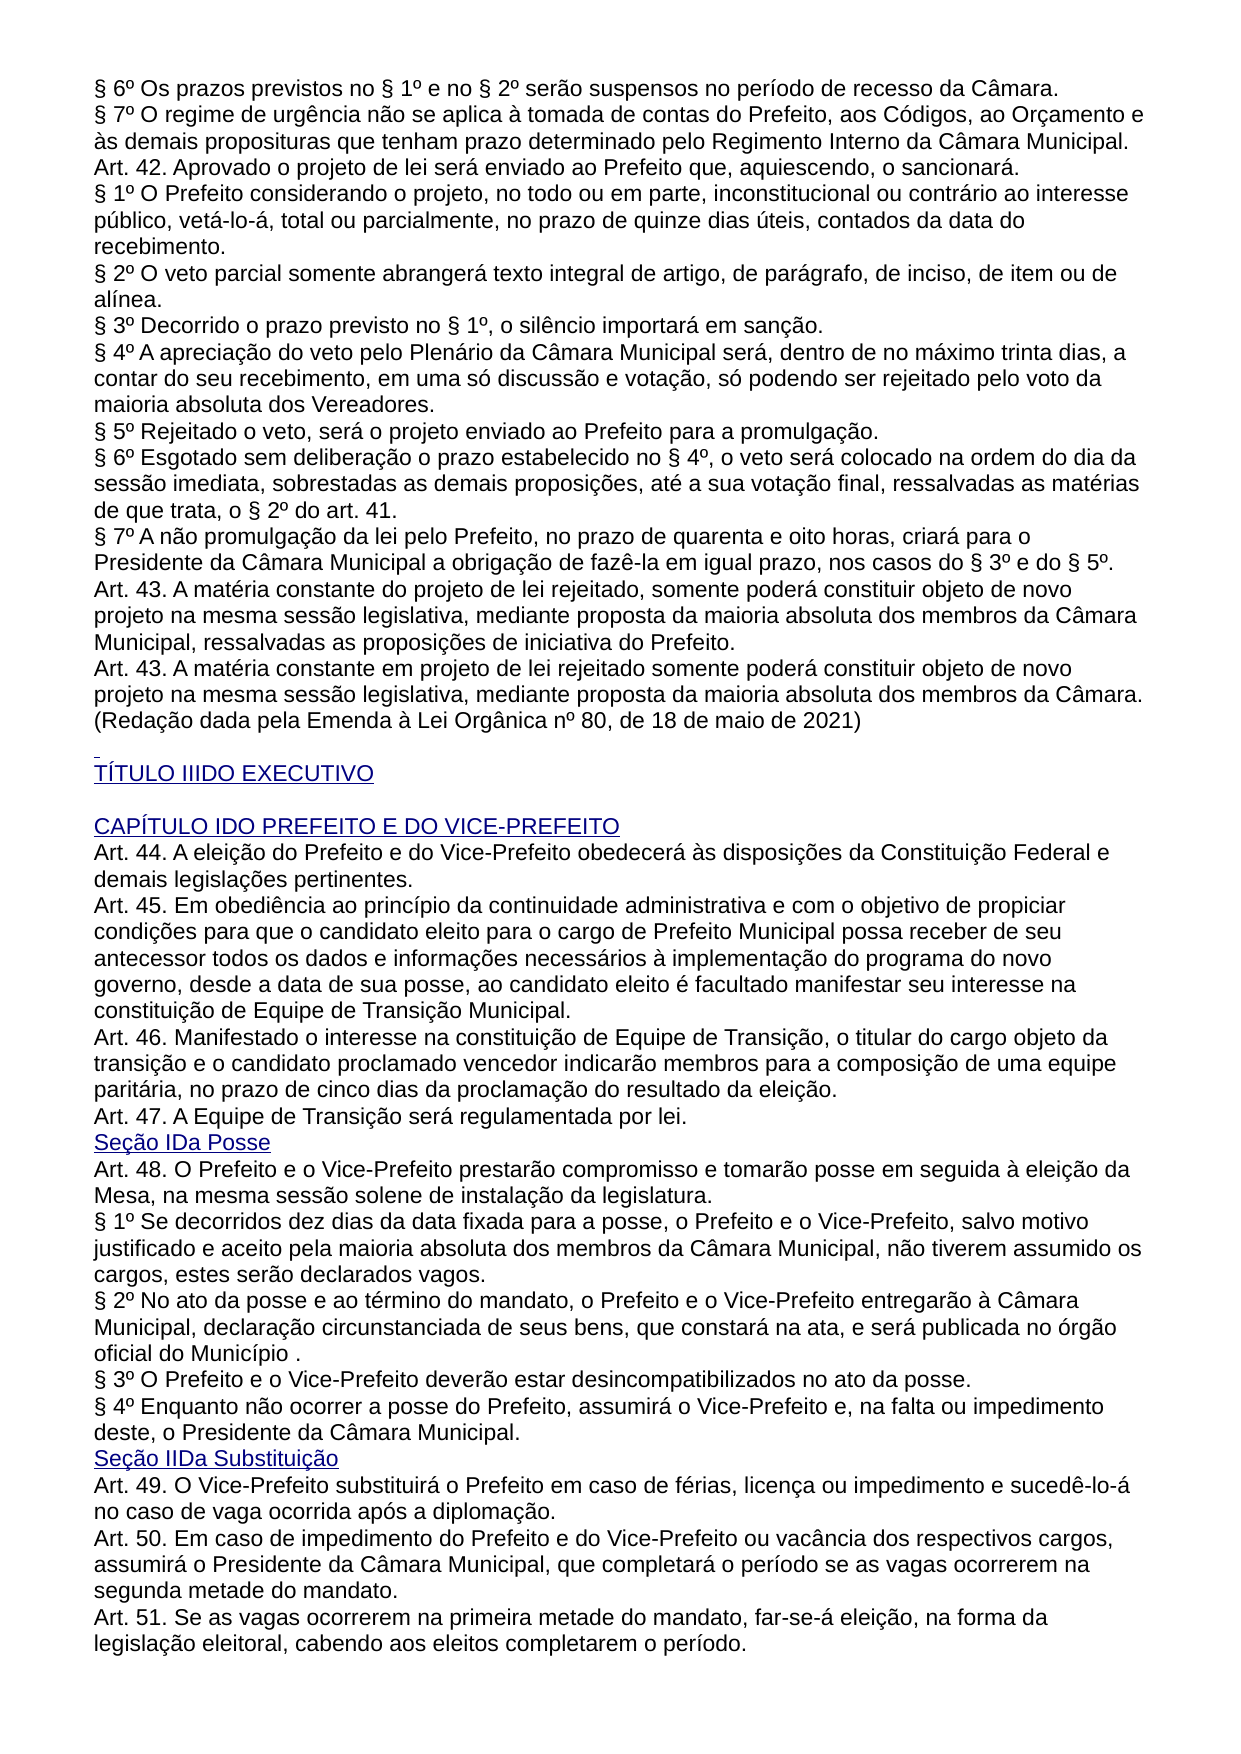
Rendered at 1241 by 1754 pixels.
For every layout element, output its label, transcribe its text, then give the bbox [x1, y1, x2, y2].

text Art. 47. A Equipe de Transição será regulamentada por lei. [94, 1103, 1146, 1129]
text § 2º O veto parcial somente abrangerá texto integral de artigo, de parágrafo, de inciso, de item ou de alínea. [94, 259, 1146, 312]
text § 1º Se decorridos dez dias da data fixada para a posse, o Prefeito e o Vice-Prefeito, salvo motivo justificado e aceito pela maioria absoluta dos membros da Câmara Municipal, não tiverem assumido os cargos, estes serão declarados vagos. [94, 1208, 1146, 1287]
text § 5º Rejeitado o veto, será o projeto enviado ao Prefeito para a promulgação. [94, 418, 1146, 444]
text § 4º A apreciação do veto pelo Plenário da Câmara Municipal será, dentro de no máximo trinta dias, a contar do seu recebimento, em uma só discussão e votação, só podendo ser rejeitado pelo voto da maioria absoluta dos Vereadores. [94, 338, 1146, 418]
text § 3º O Prefeito e o Vice-Prefeito deverão estar desincompatibilizados no ato da posse. [94, 1366, 1146, 1393]
subtitle TÍTULO IIIDO EXECUTIVO [94, 760, 1146, 787]
subtitle CAPÍTULO IDO PREFEITO E DO VICE-PREFEITO [94, 813, 1146, 839]
text Art. 43. A matéria constante do projeto de lei rejeitado, somente poderá constituir objeto de novo projeto na mesma sessão legislativa, mediante proposta da maioria absoluta dos membros da Câmara Municipal, ressalvadas as proposições de iniciativa do Prefeito. [94, 576, 1146, 655]
text § 7º A não promulgação da lei pelo Prefeito, no prazo de quarenta e oito horas, criará para o Presidente da Câmara Municipal a obrigação de fazê-la em igual prazo, nos casos do § 3º e do § 5º. [94, 523, 1146, 576]
text § 3º Decorrido o prazo previsto no § 1º, o silêncio importará em sanção. [94, 312, 1146, 338]
text Art. 44. A eleição do Prefeito e do Vice-Prefeito obedecerá às disposições da Constituição Federal e demais legislações pertinentes. [94, 839, 1146, 892]
subtitle Seção IIDa Substituição [94, 1445, 1146, 1472]
text § 1º O Prefeito considerando o projeto, no todo ou em parte, inconstitucional ou contrário ao interesse público, vetá-lo-á, total ou parcialmente, no prazo de quinze dias úteis, contados da data do recebimento. [94, 180, 1146, 259]
text § 6º Os prazos previstos no § 1º e no § 2º serão suspensos no período de recesso da Câmara. [94, 75, 1146, 101]
text Art. 51. Se as vagas ocorrerem na primeira metade do mandato, far-se-á eleição, na forma da legislação eleitoral, cabendo aos eleitos completarem o período. [94, 1603, 1146, 1656]
text Art. 50. Em caso de impedimento do Prefeito e do Vice-Prefeito ou vacância dos respectivos cargos, assumirá o Presidente da Câmara Municipal, que completará o período se as vagas ocorrerem na segunda metade do mandato. [94, 1524, 1146, 1603]
text Art. 45. Em obediência ao princípio da continuidade administrativa e com o objetivo de propiciar condições para que o candidato eleito para o cargo de Prefeito Municipal possa receber de seu antecessor todos os dados e informações necessários à implementação do programa do novo governo, desde a data de sua posse, ao candidato eleito é facultado manifestar seu interesse na constituição de Equipe de Transição Municipal. [94, 892, 1146, 1024]
text § 6º Esgotado sem deliberação o prazo estabelecido no § 4º, o veto será colocado na ordem do dia da sessão imediata, sobrestadas as demais proposições, até a sua votação final, ressalvadas as matérias de que trata, o § 2º do art. 41. [94, 444, 1146, 523]
text Art. 49. O Vice-Prefeito substituirá o Prefeito em caso de férias, licença ou impedimento e sucedê-lo-á no caso de vaga ocorrida após a diplomação. [94, 1472, 1146, 1524]
text § 2º No ato da posse e ao término do mandato, o Prefeito e o Vice-Prefeito entregarão à Câmara Municipal, declaração circunstanciada de seus bens, que constará na ata, e será publicada no órgão oficial do Município . [94, 1287, 1146, 1366]
subtitle Seção IDa Posse [94, 1129, 1146, 1156]
text § 4º Enquanto não ocorrer a posse do Prefeito, assumirá o Vice-Prefeito e, na falta ou impedimento deste, o Presidente da Câmara Municipal. [94, 1393, 1146, 1445]
text Art. 46. Manifestado o interesse na constituição de Equipe de Transição, o titular do cargo objeto da transição e o candidato proclamado vencedor indicarão membros para a composição de uma equipe paritária, no prazo de cinco dias da proclamação do resultado da eleição. [94, 1024, 1146, 1103]
text Art. 48. O Prefeito e o Vice-Prefeito prestarão compromisso e tomarão posse em seguida à eleição da Mesa, na mesma sessão solene de instalação da legislatura. [94, 1156, 1146, 1208]
text Art. 42. Aprovado o projeto de lei será enviado ao Prefeito que, aquiescendo, o sancionará. [94, 154, 1146, 180]
text § 7º O regime de urgência não se aplica à tomada de contas do Prefeito, aos Códigos, ao Orçamento e às demais proposituras que tenham prazo determinado pelo Regimento Interno da Câmara Municipal. [94, 101, 1146, 154]
text Art. 43. A matéria constante em projeto de lei rejeitado somente poderá constituir objeto de novo projeto na mesma sessão legislativa, mediante proposta da maioria absoluta dos membros da Câmara. (Redação dada pela Emenda à Lei Orgânica nº 80, de 18 de maio de 2021) [94, 655, 1146, 734]
